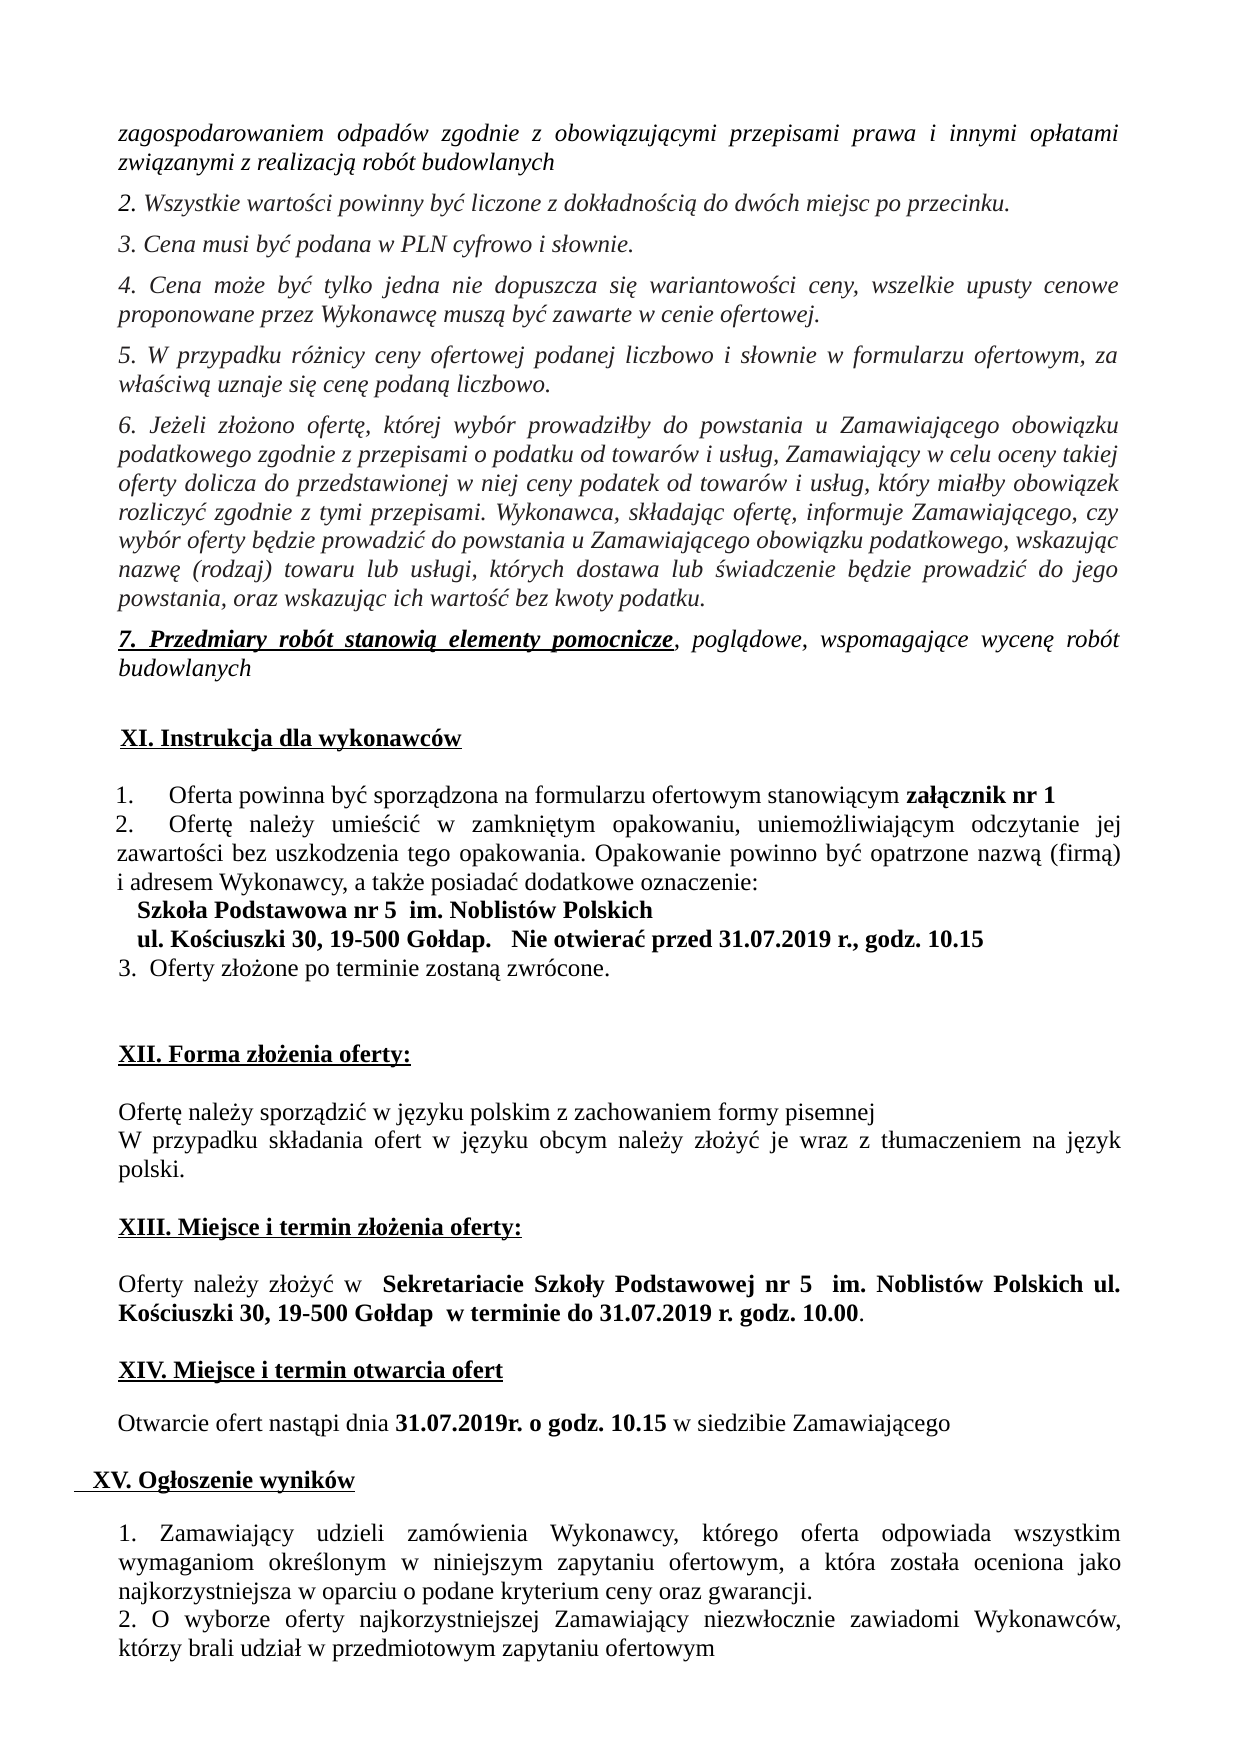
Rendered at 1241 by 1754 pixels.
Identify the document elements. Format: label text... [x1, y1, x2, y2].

text XI. Instrukcja dla wykonawców [120, 723, 1122, 752]
text 7. Przedmiary robót stanowią elementy pomocnicze, poglądowe, wspomagające wycenę robót budowlanych [118, 624, 1122, 682]
text 3. Cena musi być podana w PLN cyfrowo i słownie. [118, 229, 1122, 258]
list XIII. Miejsce i termin złożenia oferty: [118, 1212, 1122, 1240]
text ul. Kościuszki 30, 19-500 Gołdap. Nie otwierać przed 31.07.2019 r., godz. 10.15 [118, 924, 1122, 953]
text 6. Jeżeli złożono ofertę, której wybór prowadziłby do powstania u Zamawiającego obowiązku podatkowego zgodnie z przepisami o podatku od towarów i usług, Zamawiający w celu oceny takiej oferty dolicza do przedstawionej w niej ceny podatek od towarów i usług, który miałby obowiązek rozliczyć zgodnie z tymi przepisami. Wykonawca, składając ofertę, informuje Zamawiającego, czy wybór oferty będzie prowadzić do powstania u Zamawiającego obowiązku podatkowego, wskazując nazwę (rodzaj) towaru lub usługi, których dostawa lub świadczenie będzie prowadzić do jego powstania, oraz wskazując ich wartość bez kwoty podatku. [118, 411, 1122, 612]
text Szkoła Podstawowa nr 5 im. Noblistów Polskich [118, 895, 1122, 924]
list Ofertę należy umieścić w zamkniętym opakowaniu, uniemożliwiającym odczytanie jej zawartości bez uszkodzenia tego opakowania. Opakowanie powinno być opatrzone nazwą (firmą) i adresem Wykonawcy, a także posiadać dodatkowe oznaczenie: [115, 809, 1122, 895]
list W przypadku składania ofert w języku obcym należy złożyć je wraz z tłumaczeniem na język polski. [118, 1125, 1122, 1183]
text 3. Oferty złożone po terminie zostaną zwrócone. [118, 953, 1122, 982]
text zagospodarowaniem odpadów zgodnie z obowiązującymi przepisami prawa i innymi opłatami związanymi z realizacją robót budowlanych [118, 118, 1122, 176]
list XV. Ogłoszenie wyników [74, 1466, 1122, 1494]
text 2. Wszystkie wartości powinny być liczone z dokładnością do dwóch miejsc po przecinku. [118, 188, 1122, 217]
text 5. W przypadku różnicy ceny ofertowej podanej liczbowo i słownie w formularzu ofertowym, za właściwą uznaje się cenę podaną liczbowo. [118, 341, 1122, 398]
list XII. Forma złożenia oferty: [118, 1039, 1122, 1068]
list 2. O wyborze oferty najkorzystniejszej Zamawiający niezwłocznie zawiadomi Wykonawców, którzy brali udział w przedmiotowym zapytaniu ofertowym [118, 1604, 1122, 1662]
list Oferta powinna być sporządzona na formularzu ofertowym stanowiącym załącznik nr 1 [115, 780, 1122, 809]
list Oferty należy złożyć w Sekretariacie Szkoły Podstawowej nr 5 im. Noblistów Polskich ul. Kościuszki 30, 19-500 Gołdap w terminie do 31.07.2019 r. godz. 10.00. [118, 1269, 1122, 1327]
text 4. Cena może być tylko jedna nie dopuszcza się wariantowości ceny, wszelkie upusty cenowe proponowane przez Wykonawcę muszą być zawarte w cenie ofertowej. [118, 271, 1122, 328]
list 1. Zamawiający udzieli zamówienia Wykonawcy, którego oferta odpowiada wszystkim wymaganiom określonym w niniejszym zapytaniu ofertowym, a która została oceniona jako najkorzystniejsza w oparciu o podane kryterium ceny oraz gwarancji. [118, 1518, 1122, 1604]
list Ofertę należy sporządzić w języku polskim z zachowaniem formy pisemnej [118, 1097, 1122, 1125]
list Otwarcie ofert nastąpi dnia 31.07.2019r. o godz. 10.15 w siedzibie Zamawiającego [74, 1408, 1122, 1437]
list XIV. Miejsce i termin otwarcia ofert [118, 1355, 1122, 1384]
